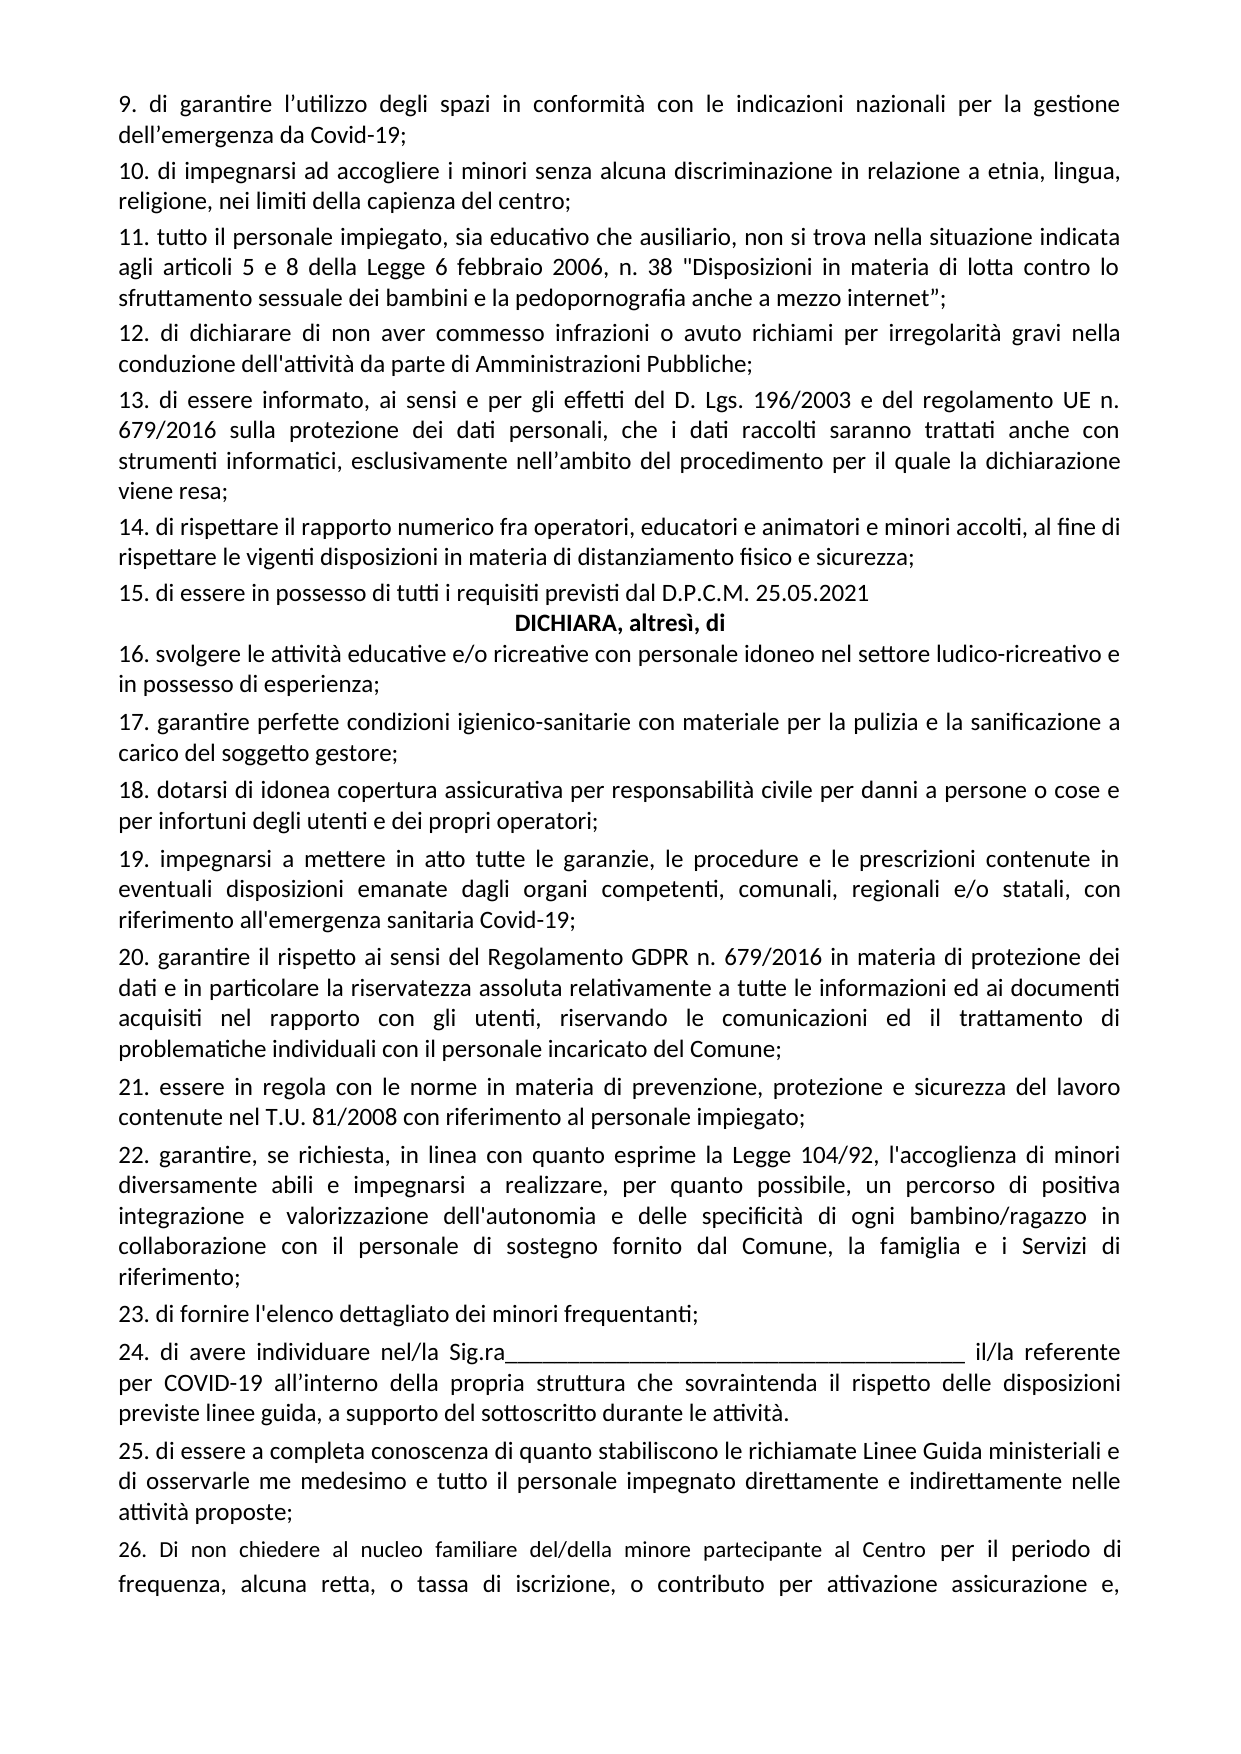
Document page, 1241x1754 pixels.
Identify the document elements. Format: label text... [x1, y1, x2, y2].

text 19. impegnarsi a mettere in atto tutte le garanzie, le procedure e le prescrizioni contenute in eventuali disposizioni emanate dagli organi competenti, comunali, regionali e/o statali, con riferimento all'emergenza sanitaria Covid-19; [118, 843, 1122, 934]
text 10. di impegnarsi ad accogliere i minori senza alcuna discriminazione in relazione a etnia, lingua, religione, nei limiti della capienza del centro; [118, 155, 1122, 216]
text 20. garantire il rispetto ai sensi del Regolamento GDPR n. 679/2016 in materia di protezione dei dati e in particolare la riservatezza assoluta relativamente a tutte le informazioni ed ai documenti acquisiti nel rapporto con gli utenti, riservando le comunicazioni ed il trattamento di problematiche individuali con il personale incaricato del Comune; [118, 942, 1122, 1064]
text 15. di essere in possesso di tutti i requisiti previsti dal D.P.C.M. 25.05.2021 [118, 577, 1122, 608]
text 14. di rispettare il rapporto numerico fra operatori, educatori e animatori e minori accolti, al fine di rispettare le vigenti disposizioni in materia di distanziamento fisico e sicurezza; [118, 511, 1122, 572]
text 12. di dichiarare di non aver commesso infrazioni o avuto richiami per irregolarità gravi nella conduzione dell'attività da parte di Amministrazioni Pubbliche; [118, 318, 1122, 379]
text 21. essere in regola con le norme in materia di prevenzione, protezione e sicurezza del lavoro contenute nel T.U. 81/2008 con riferimento al personale impiegato; [118, 1071, 1122, 1132]
text 26. Di non chiedere al nucleo familiare del/della minore partecipante al Centro per il periodo di frequenza, alcuna retta, o tassa di iscrizione, o contributo per attivazione assicurazione e, [118, 1533, 1122, 1599]
text 17. garantire perfette condizioni igienico-sanitarie con materiale per la pulizia e la sanificazione a carico del soggetto gestore; [118, 706, 1122, 767]
text 23. di fornire l'elenco dettagliato dei minori frequentanti; [118, 1298, 1122, 1329]
text 13. di essere informato, ai sensi e per gli effetti del D. Lgs. 196/2003 e del regolamento UE n. 679/2016 sulla protezione dei dati personali, che i dati raccolti saranno trattati anche con strumenti informatici, esclusivamente nell’ambito del procedimento per il quale la dichiarazione viene resa; [118, 384, 1122, 506]
text 16. svolgere le attività educative e/o ricreative con personale idoneo nel settore ludico-ricreativo e in possesso di esperienza; [118, 638, 1122, 699]
text 18. dotarsi di idonea copertura assicurativa per responsabilità civile per danni a persone o cose e per infortuni degli utenti e dei propri operatori; [118, 774, 1122, 836]
text DICHIARA, altresì, di [118, 608, 1122, 638]
text 24. di avere individuare nel/la Sig.ra_____________________________________ il/la referente per COVID-19 all’interno della propria struttura che sovraintenda il rispetto delle disposizioni previste linee guida, a supporto del sottoscritto durante le attività. [118, 1336, 1122, 1428]
text 11. tutto il personale impiegato, sia educativo che ausiliario, non si trova nella situazione indicata agli articoli 5 e 8 della Legge 6 febbraio 2006, n. 38 "Disposizioni in materia di lotta contro lo sfruttamento sessuale dei bambini e la pedopornografia anche a mezzo internet”; [118, 221, 1122, 312]
text 9. di garantire l’utilizzo degli spazi in conformità con le indicazioni nazionali per la gestione dell’emergenza da Covid-19; [118, 89, 1122, 150]
text 22. garantire, se richiesta, in linea con quanto esprime la Legge 104/92, l'accoglienza di minori diversamente abili e impegnarsi a realizzare, per quanto possibile, un percorso di positiva integrazione e valorizzazione dell'autonomia e delle specificità di ogni bambino/ragazzo in collaborazione con il personale di sostegno fornito dal Comune, la famiglia e i Servizi di riferimento; [118, 1139, 1122, 1291]
text 25. di essere a completa conoscenza di quanto stabiliscono le richiamate Linee Guida ministeriali e di osservarle me medesimo e tutto il personale impegnato direttamente e indirettamente nelle attività proposte; [118, 1435, 1122, 1526]
